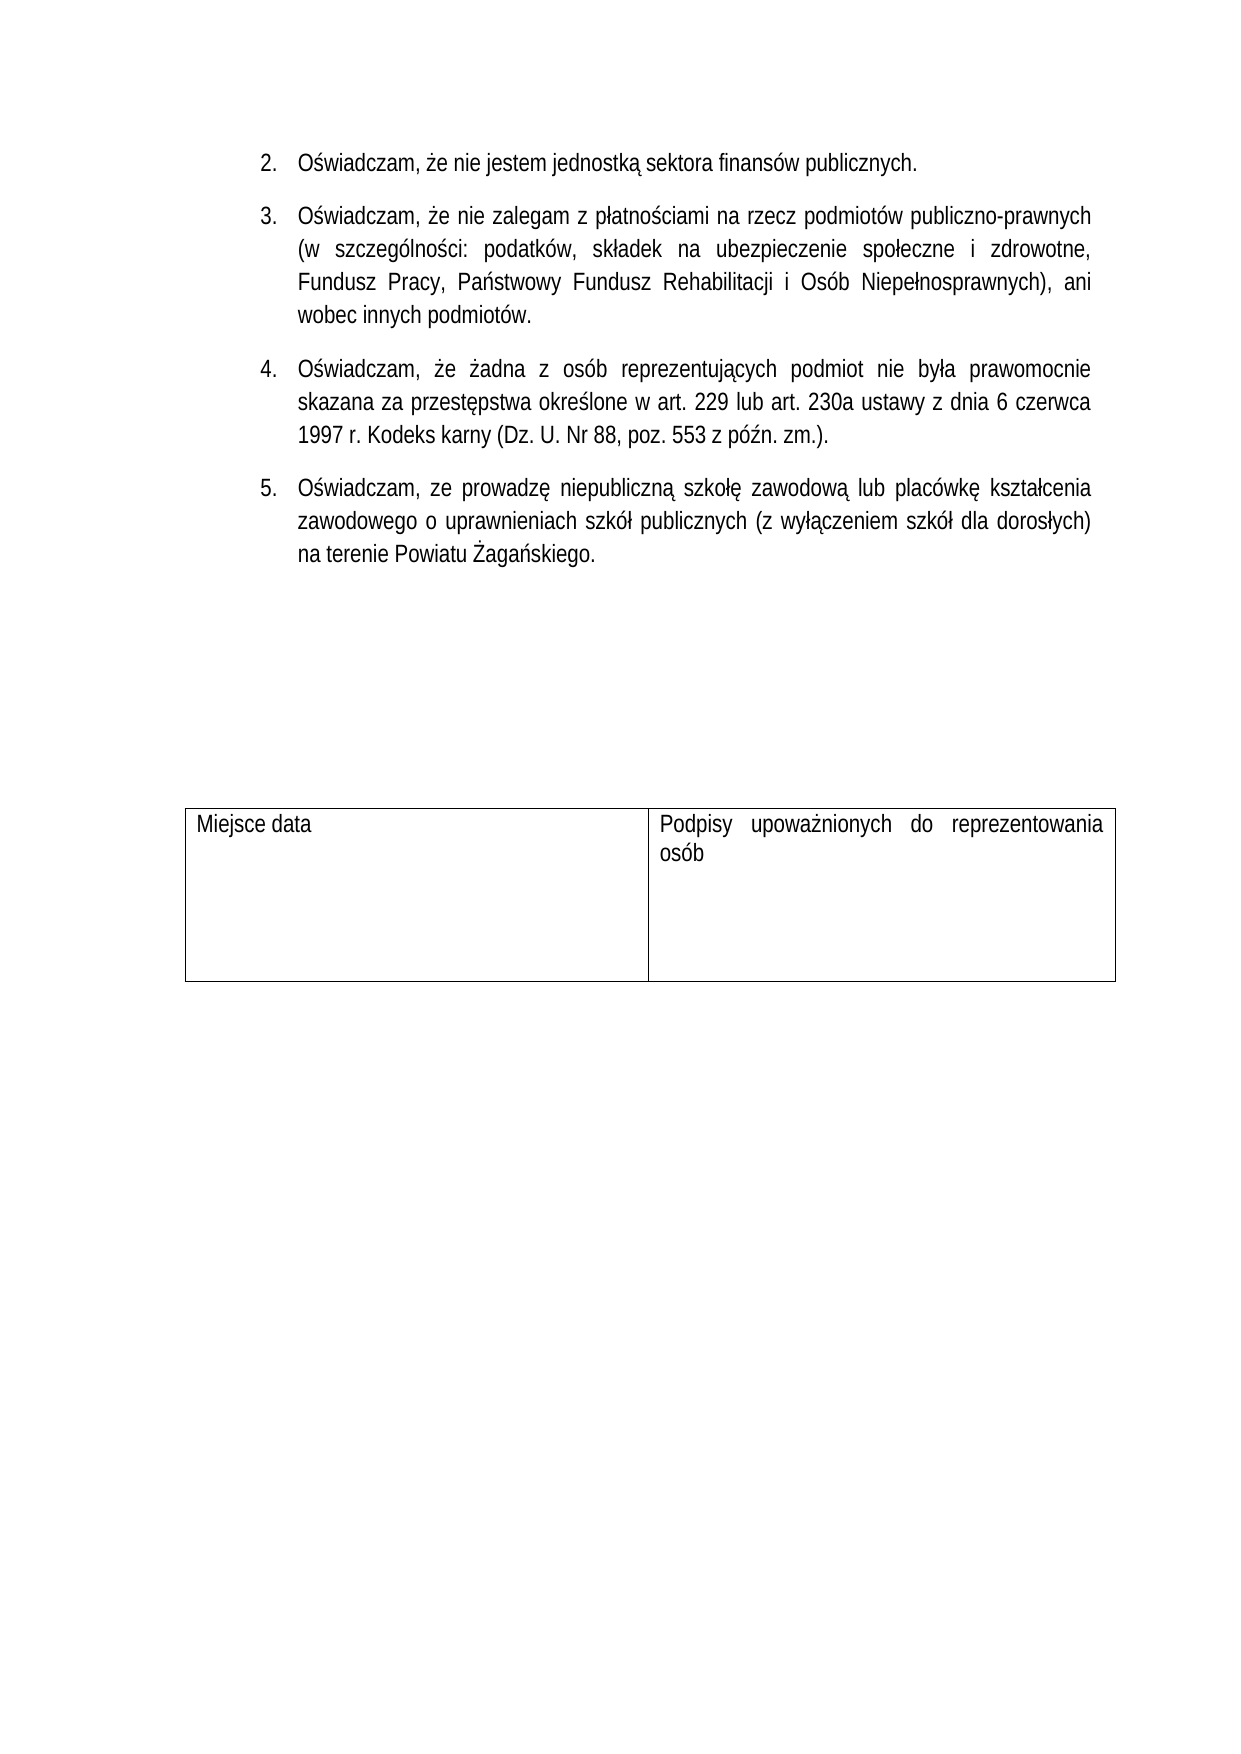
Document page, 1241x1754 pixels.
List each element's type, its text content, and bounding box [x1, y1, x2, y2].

list Oświadczam, ze prowadzę niepubliczną szkołę zawodową lub placówkę kształcenia zawodowego o uprawnieniach szkół publicznych (z wyłączeniem szkół dla dorosłych) na terenie Powiatu Żagańskiego. [260, 473, 1093, 568]
list Oświadczam, że nie zalegam z płatnościami na rzecz podmiotów publiczno-prawnych (w szczególności: podatków, składek na ubezpieczenie społeczne i zdrowotne, Fundusz Pracy, Państwowy Fundusz Rehabilitacji i Osób Niepełnosprawnych), ani wobec innych podmiotów. [260, 201, 1093, 329]
table_header Podpisy upoważnionych do reprezentowania osób [649, 809, 1115, 981]
list Oświadczam, że żadna z osób reprezentujących podmiot nie była prawomocnie skazana za przestępstwa określone w art. 229 lub art. 230a ustawy z dnia 6 czerwca 1997 r. Kodeks karny (Dz. U. Nr 88, poz. 553 z późn. zm.). [260, 354, 1093, 448]
table_header Miejsce data [186, 809, 648, 981]
list Oświadczam, że nie jestem jednostką sektora finansów publicznych. [260, 148, 1093, 176]
